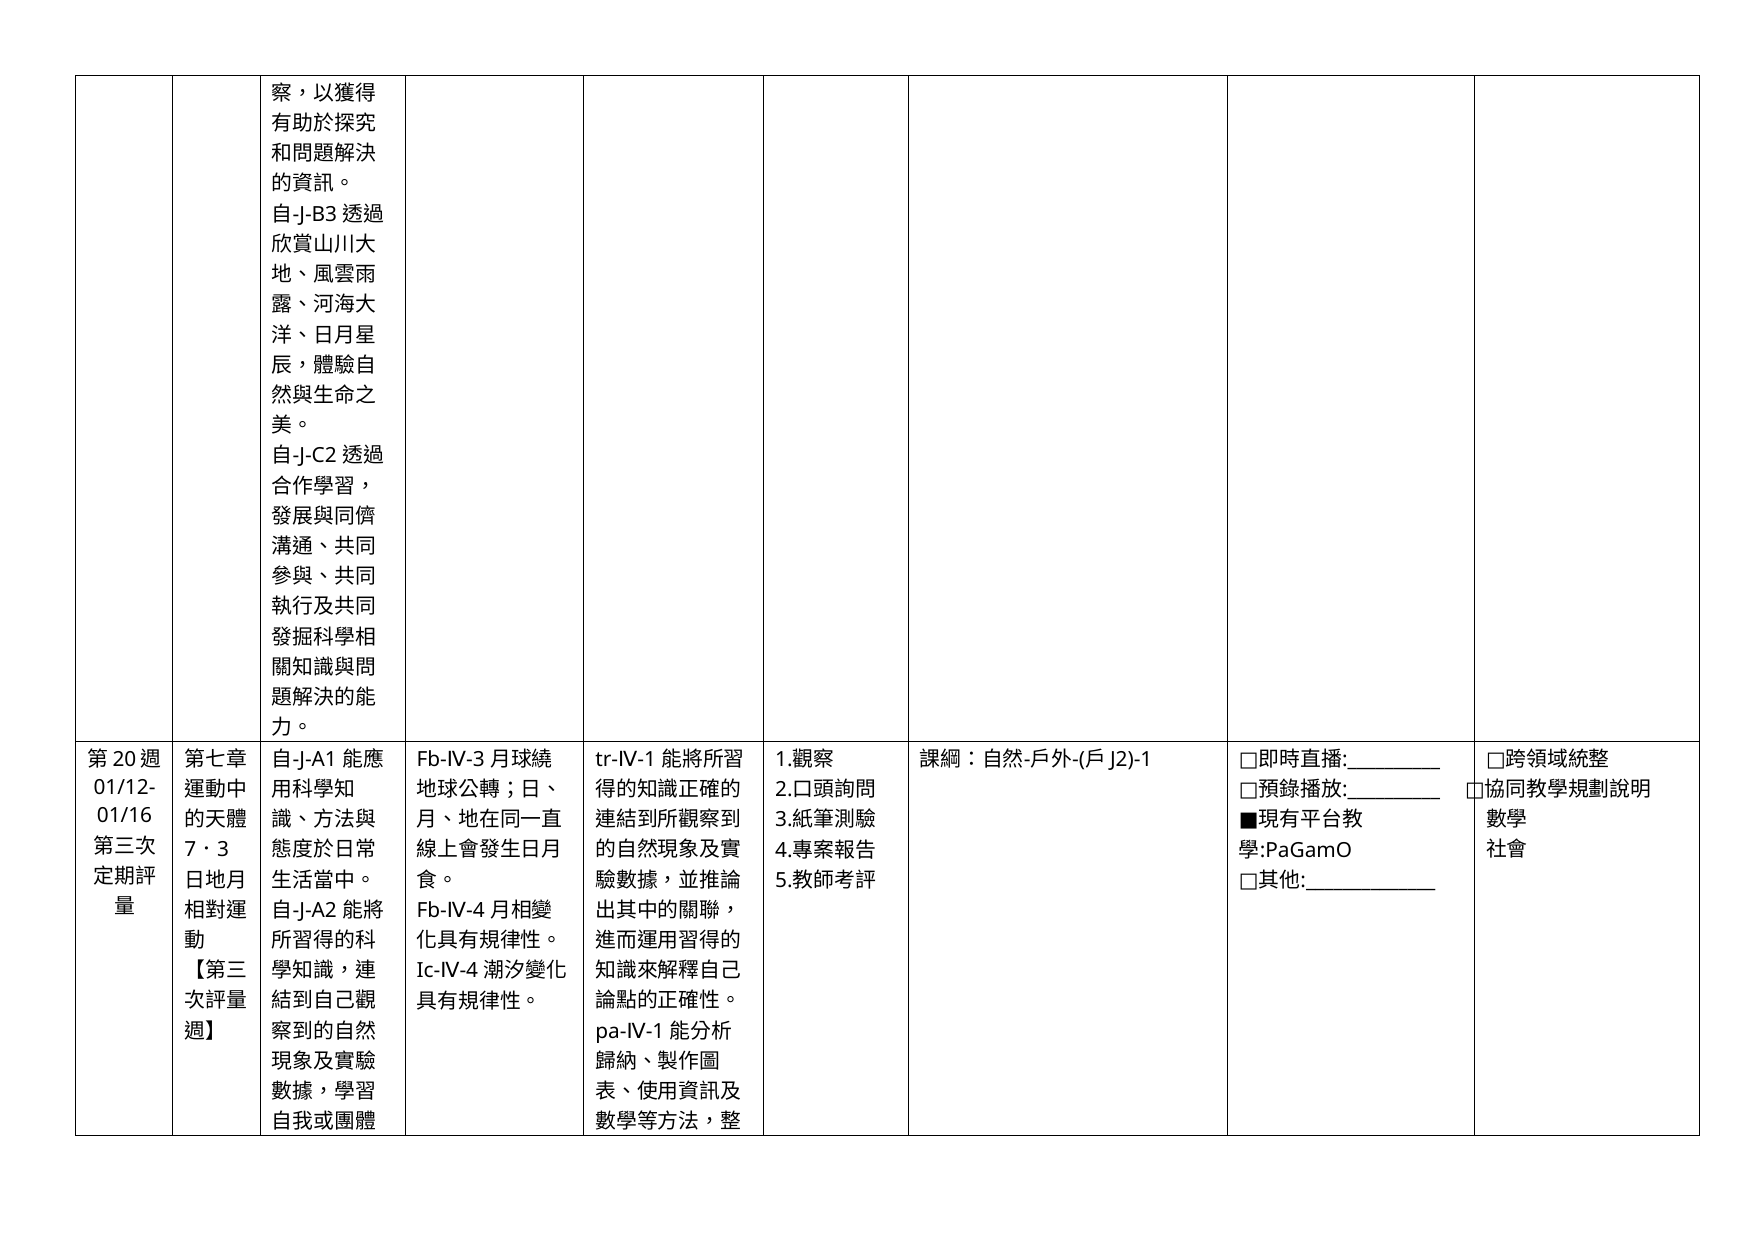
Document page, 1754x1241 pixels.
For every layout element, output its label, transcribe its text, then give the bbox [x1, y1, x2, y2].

table_cell [76, 76, 172, 741]
table_cell 察，以獲得有助於探究和問題解決的資訊。 自-J-B3 透過欣賞山川大地、風雲雨露、河海大洋、日月星辰，體驗自然與生命之美。 自-J-C2 透過合作學習，發展與同儕溝通、共同參與、共同執行及共同發掘科學相關知識與問題解決的能力。 [261, 76, 405, 741]
table_cell □跨領域統整 □協同教學規劃說明 數學 社會 [1475, 742, 1699, 1135]
table_cell [909, 76, 1227, 741]
table_cell [584, 76, 763, 741]
table_cell 第七章運動中的天體 7．3日地月相對運動 【第三次評量週】 [173, 742, 260, 1135]
table_cell 1.觀察 2.口頭詢問 3.紙筆測驗 4.專案報告 5.教師考評 [764, 742, 908, 1135]
table_cell [173, 76, 260, 741]
table_cell □即時直播:__________ □預錄播放:__________ ■現有平台教學:PaGamO □其他:______________ [1228, 742, 1474, 1135]
table_cell □跨領域統整 □協同教學規劃說明 數學 社會 [1475, 76, 1699, 741]
table_cell [406, 76, 583, 741]
table_cell 課綱：自然-戶外-(戶J2)-1 [909, 742, 1227, 1135]
table_cell 第20週 01/12-01/16 第三次定期評量 [76, 742, 172, 1135]
table_cell tr-Ⅳ-1 能將所習得的知識正確的連結到所觀察到的自然現象及實驗數據，並推論出其中的關聯，進而運用習得的知識來解釋自己論點的正確性。 pa-Ⅳ-1 能分析歸納、製作圖表、使用資訊及數學等方法，整 [584, 742, 763, 1135]
table_cell □即時直播:__________ □預錄播放:__________ □現有平台教學: _____ □其他:______________ [1228, 76, 1474, 741]
table_cell [764, 76, 908, 741]
table_cell 自-J-A1 能應用科學知識、方法與態度於日常生活當中。 自-J-A2 能將所習得的科學知識，連結到自己觀察到的自然現象及實驗數據，學習自我或團體 [261, 742, 405, 1135]
table_cell Fb-Ⅳ-3 月球繞地球公轉；日、月、地在同一直線上會發生日月食。 Fb-Ⅳ-4 月相變化具有規律性。 Ic-Ⅳ-4 潮汐變化具有規律性。 [406, 742, 583, 1135]
